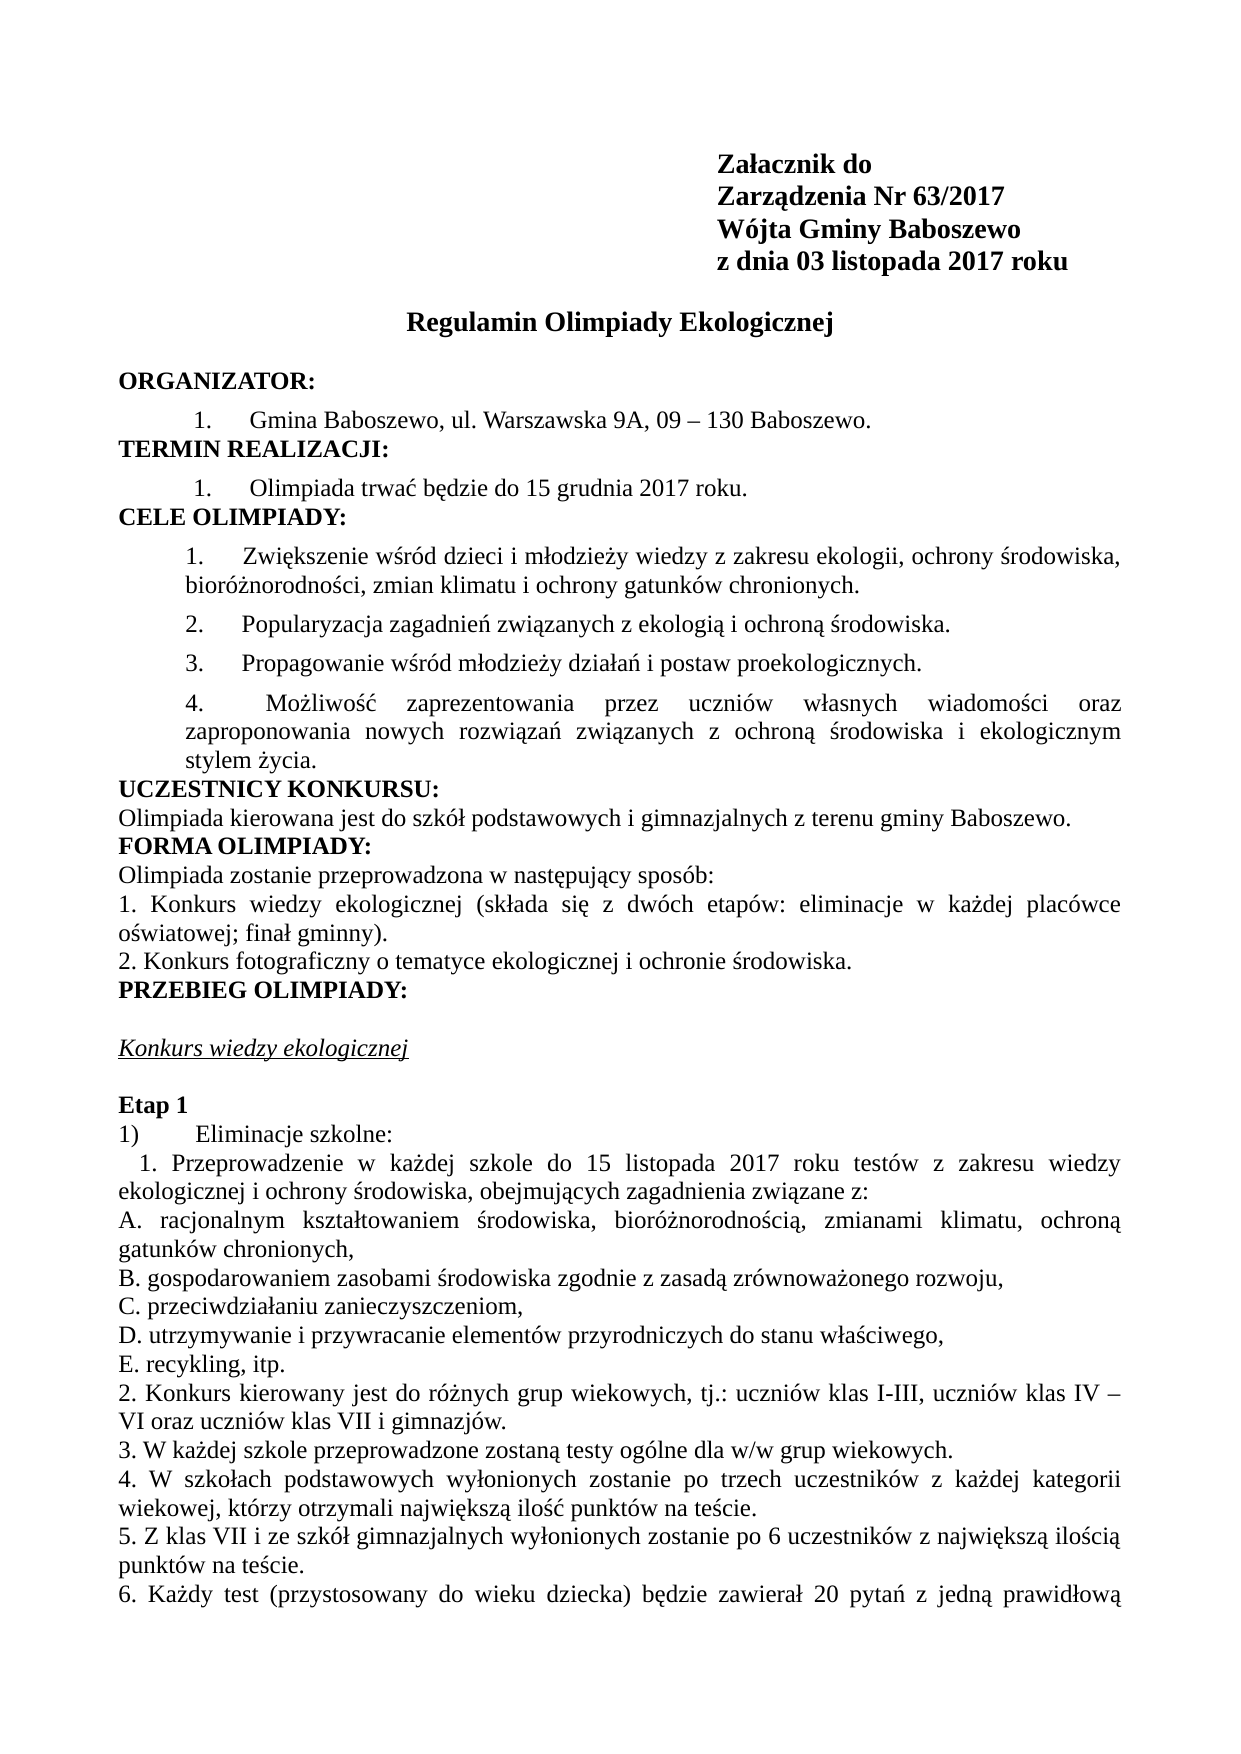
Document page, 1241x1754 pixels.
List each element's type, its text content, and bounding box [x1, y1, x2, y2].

text 3. Propagowanie wśród młodzieży działań i postaw proekologicznych. [185, 648, 1122, 677]
text 1. Zwiększenie wśród dzieci i młodzieży wiedzy z zakresu ekologii, ochrony środowiska, bioróżnorodności, zmian klimatu i ochrony gatunków chronionych. [185, 541, 1122, 599]
text 4. W szkołach podstawowych wyłonionych zostanie po trzech uczestników z każdej kategorii wiekowej, którzy otrzymali największą ilość punktów na teście. [118, 1464, 1122, 1521]
text A. racjonalnym kształtowaniem środowiska, bioróżnorodnością, zmianami klimatu, ochroną gatunków chronionych, [118, 1205, 1122, 1263]
text 2. Konkurs fotograficzny o tematyce ekologicznej i ochronie środowiska. [118, 946, 1122, 975]
text E. recykling, itp. [118, 1349, 1122, 1378]
text B. gospodarowaniem zasobami środowiska zgodnie z zasadą zrównoważonego rozwoju, [118, 1263, 1122, 1291]
text z dnia 03 listopada 2017 roku [717, 244, 1122, 276]
text 1. Przeprowadzenie w każdej szkole do 15 listopada 2017 roku testów z zakresu wiedzy ekologicznej i ochrony środowiska, obejmujących zagadnienia związane z: [118, 1148, 1122, 1205]
text C. przeciwdziałaniu zanieczyszczeniom, [118, 1291, 1122, 1320]
text Wójta Gminy Baboszewo [717, 212, 1122, 244]
text Konkurs wiedzy ekologicznej [118, 1033, 1122, 1061]
text Olimpiada zostanie przeprowadzona w następujący sposób: [118, 860, 1122, 889]
text Załacznik do [717, 147, 1122, 179]
text 6. Każdy test (przystosowany do wieku dziecka) będzie zawierał 20 pytań z jedną prawidłową [118, 1579, 1122, 1608]
text 2. Konkurs kierowany jest do różnych grup wiekowych, tj.: uczniów klas I-III, uczniów klas IV – VI oraz uczniów klas VII i gimnazjów. [118, 1378, 1122, 1435]
text Regulamin Olimpiady Ekologicznej [118, 305, 1122, 338]
text 1. Olimpiada trwać będzie do 15 grudnia 2017 roku. [193, 473, 1122, 502]
text TERMIN REALIZACJI: [118, 434, 1122, 463]
text 1. Konkurs wiedzy ekologicznej (składa się z dwóch etapów: eliminacje w każdej placówce oświatowej; finał gminny). [118, 889, 1122, 946]
text PRZEBIEG OLIMPIADY: [118, 975, 1122, 1004]
text 3. W każdej szkole przeprowadzone zostaną testy ogólne dla w/w grup wiekowych. [118, 1435, 1122, 1464]
text 2. Popularyzacja zagadnień związanych z ekologią i ochroną środowiska. [185, 609, 1122, 638]
text Zarządzenia Nr 63/2017 [717, 179, 1122, 212]
text UCZESTNICY KONKURSU: [118, 774, 1122, 803]
text ORGANIZATOR: [118, 366, 1122, 395]
text Etap 1 [118, 1090, 1122, 1119]
text FORMA OLIMPIADY: [118, 831, 1122, 860]
text 4. Możliwość zaprezentowania przez uczniów własnych wiadomości oraz zaproponowania nowych rozwiązań związanych z ochroną środowiska i ekologicznym stylem życia. [185, 688, 1122, 774]
text CELE OLIMPIADY: [118, 502, 1122, 531]
text 1. Gmina Baboszewo, ul. Warszawska 9A, 09 – 130 Baboszewo. [193, 406, 1122, 434]
text Olimpiada kierowana jest do szkół podstawowych i gimnazjalnych z terenu gminy Baboszewo. [118, 803, 1122, 831]
text 1) Eliminacje szkolne: [118, 1119, 1122, 1148]
text D. utrzymywanie i przywracanie elementów przyrodniczych do stanu właściwego, [118, 1320, 1122, 1349]
text 5. Z klas VII i ze szkół gimnazjalnych wyłonionych zostanie po 6 uczestników z największą ilością punktów na teście. [118, 1521, 1122, 1579]
